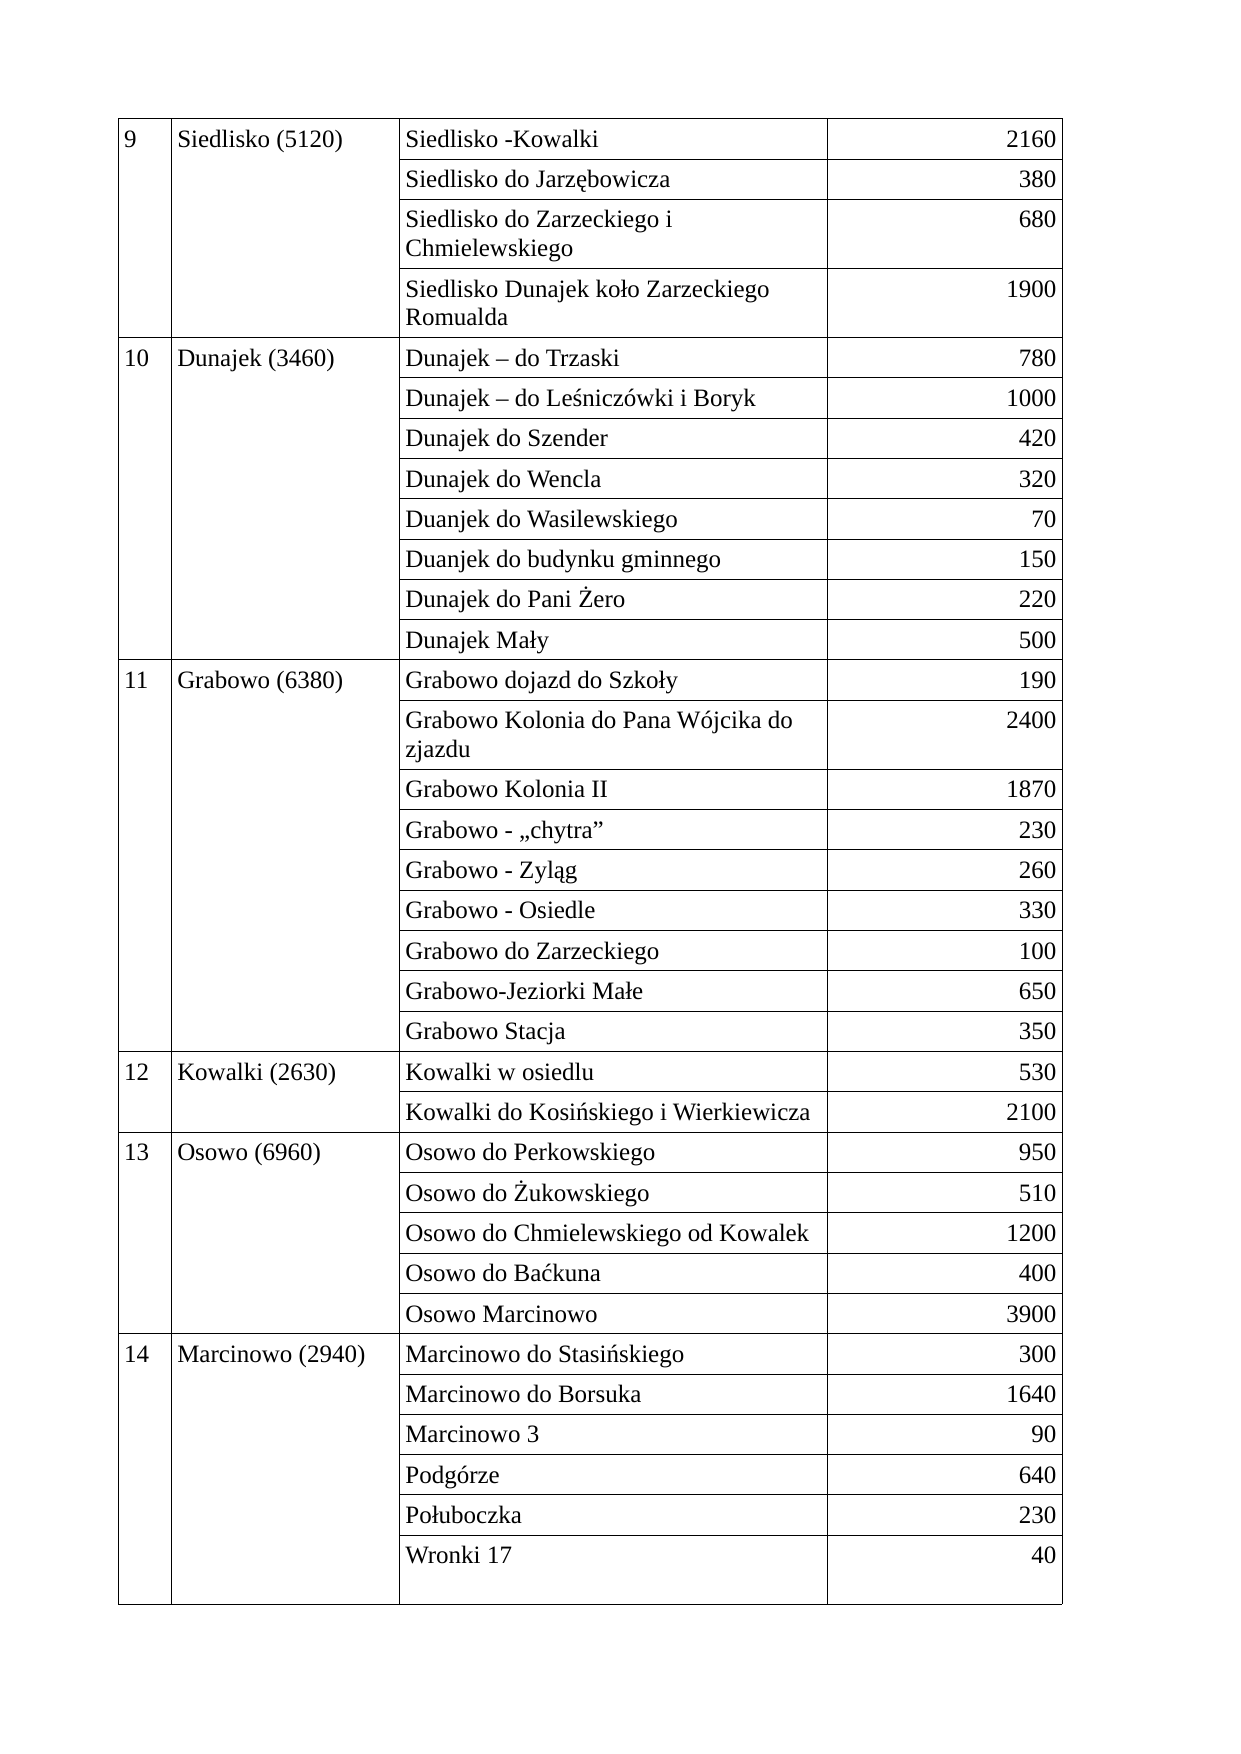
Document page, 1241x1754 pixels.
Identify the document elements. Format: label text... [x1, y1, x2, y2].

table_cell Siedlisko (5120) [172, 119, 399, 337]
table_cell 510 [828, 1173, 1062, 1212]
table_cell 680 [828, 200, 1062, 268]
table_cell Marcinowo do Borsuka [400, 1375, 827, 1414]
table_cell 950 [828, 1133, 1062, 1172]
table_cell 9 [119, 119, 171, 337]
table_cell 13 [119, 1133, 171, 1333]
table_cell Dunajek do Szender [400, 419, 827, 458]
table_cell Grabowo - Zyląg [400, 850, 827, 890]
table_cell 1870 [828, 770, 1062, 809]
table_cell 650 [828, 971, 1062, 1011]
table_cell Osowo (6960) [172, 1133, 399, 1333]
table_cell 14 [119, 1334, 171, 1604]
table_cell 260 [828, 850, 1062, 890]
table_cell 230 [828, 810, 1062, 849]
table_cell Osowo Marcinowo [400, 1294, 827, 1333]
table_cell 320 [828, 459, 1062, 498]
table_cell Kowalki w osiedlu [400, 1052, 827, 1091]
table_cell Duanjek do budynku gminnego [400, 540, 827, 579]
table_cell Grabowo do Zarzeckiego [400, 931, 827, 970]
table_cell 400 [828, 1254, 1062, 1293]
table_cell Osowo do Chmielewskiego od Kowalek [400, 1213, 827, 1252]
table_cell Podgórze [400, 1455, 827, 1494]
table_cell 530 [828, 1052, 1062, 1091]
table_cell Grabowo Stacja [400, 1012, 827, 1051]
table_cell 1000 [828, 378, 1062, 417]
table_cell Duanjek do Wasilewskiego [400, 499, 827, 538]
table_cell 1900 [828, 269, 1062, 337]
table_cell 230 [828, 1495, 1062, 1535]
table_cell Osowo do Perkowskiego [400, 1133, 827, 1172]
table_cell Siedlisko do Jarzębowicza [400, 160, 827, 199]
table_cell 2160 [828, 119, 1062, 158]
table_cell Grabowo Kolonia II [400, 770, 827, 809]
table_cell Grabowo - „chytra” [400, 810, 827, 849]
table_cell Dunajek do Pani Żero [400, 580, 827, 619]
table_cell 330 [828, 891, 1062, 930]
table_cell 70 [828, 499, 1062, 538]
table_cell 220 [828, 580, 1062, 619]
table_cell Grabowo Kolonia do Pana Wójcika do zjazdu [400, 701, 827, 769]
table_cell Dunajek (3460) [172, 338, 399, 659]
table_cell 10 [119, 338, 171, 659]
table_cell Marcinowo 3 [400, 1415, 827, 1454]
table_cell Kowalki (2630) [172, 1052, 399, 1132]
table_cell Siedlisko do Zarzeckiego i Chmielewskiego [400, 200, 827, 268]
table_cell Grabowo (6380) [172, 660, 399, 1051]
table_cell 350 [828, 1012, 1062, 1051]
table_cell Siedlisko -Kowalki [400, 119, 827, 158]
table_cell 3900 [828, 1294, 1062, 1333]
table_cell 780 [828, 338, 1062, 377]
table_cell 2400 [828, 701, 1062, 769]
table_cell Grabowo - Osiedle [400, 891, 827, 930]
table_cell Dunajek do Wencla [400, 459, 827, 498]
table_cell Dunajek – do Leśniczówki i Boryk [400, 378, 827, 417]
table_cell 380 [828, 160, 1062, 199]
table_cell Osowo do Baćkuna [400, 1254, 827, 1293]
table_cell Dunajek – do Trzaski [400, 338, 827, 377]
table_cell Marcinowo (2940) [172, 1334, 399, 1604]
table_cell 100 [828, 931, 1062, 970]
table_cell 150 [828, 540, 1062, 579]
table_cell Kowalki do Kosińskiego i Wierkiewicza [400, 1092, 827, 1132]
table_cell Osowo do Żukowskiego [400, 1173, 827, 1212]
table_cell 300 [828, 1334, 1062, 1373]
table_cell 2100 [828, 1092, 1062, 1132]
table_cell 1200 [828, 1213, 1062, 1252]
table_cell Marcinowo do Stasińskiego [400, 1334, 827, 1373]
table_cell 640 [828, 1455, 1062, 1494]
table_cell 40 [828, 1536, 1062, 1604]
table_cell 90 [828, 1415, 1062, 1454]
table_cell Grabowo dojazd do Szkoły [400, 660, 827, 700]
table_cell 1640 [828, 1375, 1062, 1414]
table_cell 11 [119, 660, 171, 1051]
table_cell 420 [828, 419, 1062, 458]
table_cell Połuboczka [400, 1495, 827, 1535]
table_cell 12 [119, 1052, 171, 1132]
table_cell 190 [828, 660, 1062, 700]
table_cell Grabowo-Jeziorki Małe [400, 971, 827, 1011]
table_cell Dunajek Mały [400, 620, 827, 659]
table_cell 500 [828, 620, 1062, 659]
table_cell Wronki 17 [400, 1536, 827, 1604]
table_cell Siedlisko Dunajek koło Zarzeckiego Romualda [400, 269, 827, 337]
